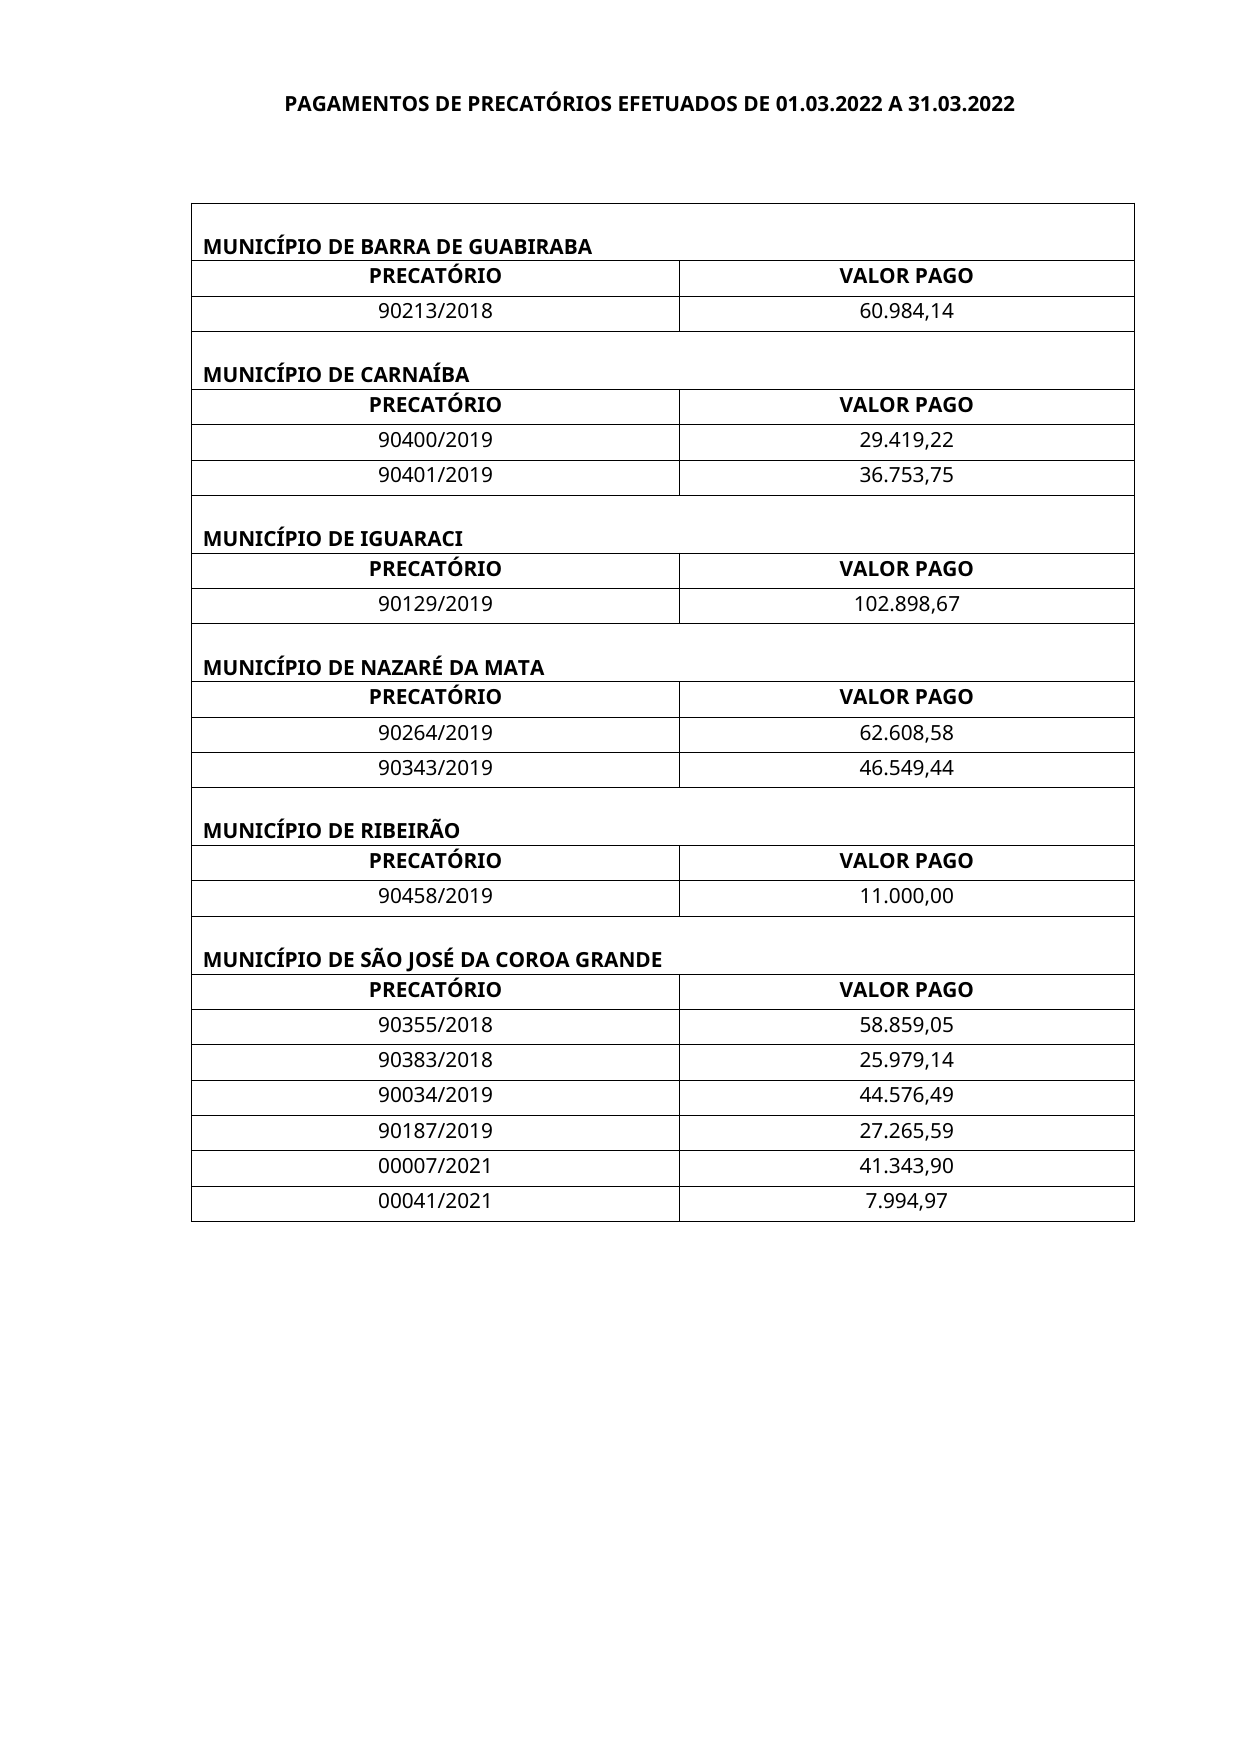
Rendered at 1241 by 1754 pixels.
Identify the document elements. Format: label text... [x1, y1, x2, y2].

table_cell 90034/2019 [192, 1081, 679, 1115]
table_cell 27.265,59 [680, 1116, 1134, 1150]
table_cell MUNICÍPIO DE RIBEIRÃO [192, 788, 1134, 845]
table_cell 29.419,22 [680, 425, 1134, 459]
table_cell MUNICÍPIO DE CARNAÍBA [192, 332, 1134, 389]
subtitle PAGAMENTOS DE PRECATÓRIOS EFETUADOS DE 01.03.2022 A 31.03.2022 [177, 89, 1122, 117]
table_cell 102.898,67 [680, 589, 1134, 623]
table_cell PRECATÓRIO [192, 261, 679, 296]
table_cell 58.859,05 [680, 1010, 1134, 1044]
table_cell 41.343,90 [680, 1151, 1134, 1186]
table_header MUNICÍPIO DE BARRA DE GUABIRABA [192, 204, 1134, 260]
table_cell 36.753,75 [680, 461, 1134, 495]
table_cell 00007/2021 [192, 1151, 679, 1186]
table_cell PRECATÓRIO [192, 975, 679, 1009]
table_cell 90355/2018 [192, 1010, 679, 1044]
table_cell 90264/2019 [192, 718, 679, 752]
table_cell 90383/2018 [192, 1045, 679, 1079]
table_cell VALOR PAGO [680, 682, 1134, 717]
table_cell 46.549,44 [680, 753, 1134, 787]
table_cell VALOR PAGO [680, 846, 1134, 880]
table_cell 7.994,97 [680, 1187, 1134, 1221]
table_cell 90129/2019 [192, 589, 679, 623]
table_cell VALOR PAGO [680, 975, 1134, 1009]
table_cell 62.608,58 [680, 718, 1134, 752]
table_cell PRECATÓRIO [192, 682, 679, 717]
table_cell VALOR PAGO [680, 554, 1134, 588]
table_cell VALOR PAGO [680, 261, 1134, 296]
table_cell 90343/2019 [192, 753, 679, 787]
table_cell 90400/2019 [192, 425, 679, 459]
table_cell PRECATÓRIO [192, 554, 679, 588]
table_cell 25.979,14 [680, 1045, 1134, 1079]
table_cell PRECATÓRIO [192, 846, 679, 880]
table_cell 60.984,14 [680, 297, 1134, 331]
table_cell MUNICÍPIO DE SÃO JOSÉ DA COROA GRANDE [192, 917, 1134, 974]
table_cell PRECATÓRIO [192, 390, 679, 424]
table_cell 44.576,49 [680, 1081, 1134, 1115]
table_cell MUNICÍPIO DE NAZARÉ DA MATA [192, 624, 1134, 681]
table_cell 90401/2019 [192, 461, 679, 495]
table_cell 90187/2019 [192, 1116, 679, 1150]
table_cell MUNICÍPIO DE IGUARACI [192, 496, 1134, 553]
table_cell 90213/2018 [192, 297, 679, 331]
table_cell 00041/2021 [192, 1187, 679, 1221]
table_cell 90458/2019 [192, 881, 679, 916]
table_cell 11.000,00 [680, 881, 1134, 916]
table_cell VALOR PAGO [680, 390, 1134, 424]
